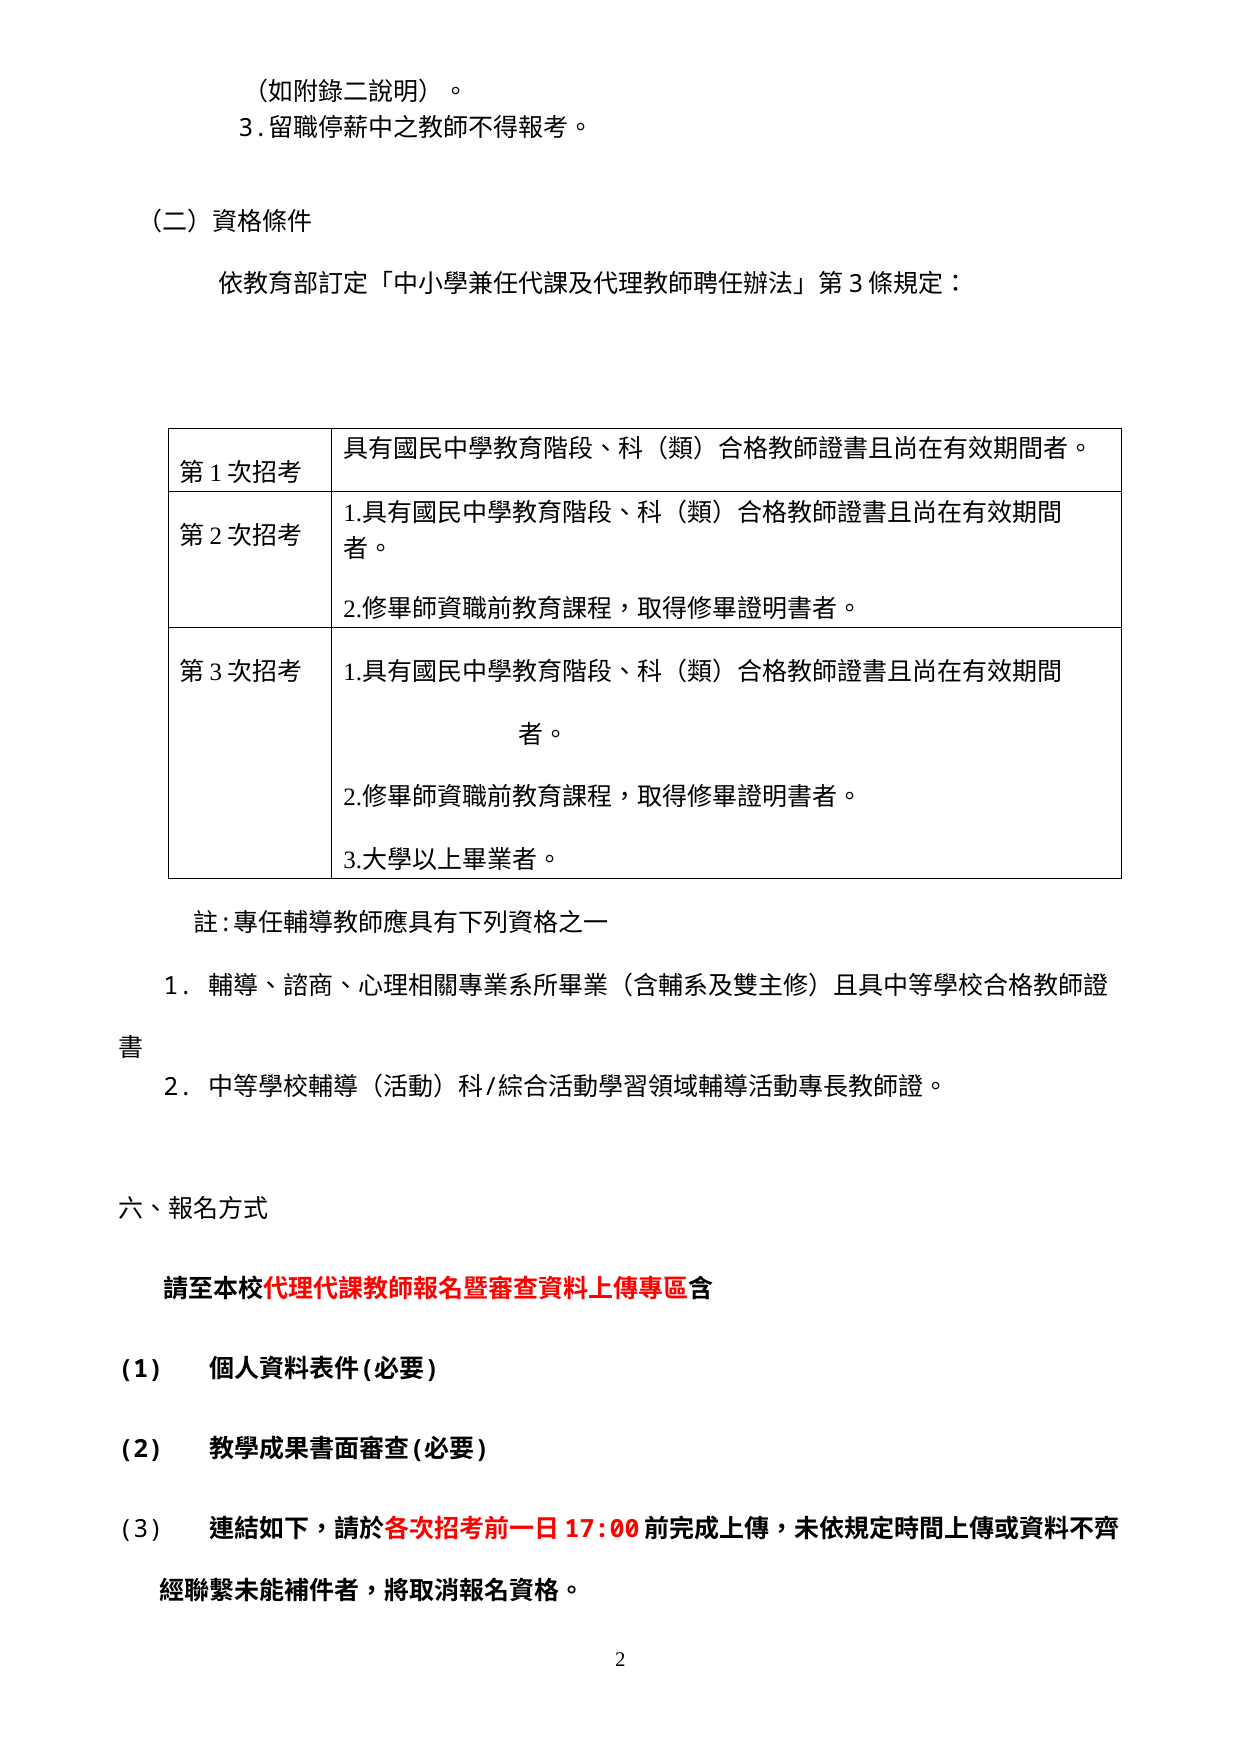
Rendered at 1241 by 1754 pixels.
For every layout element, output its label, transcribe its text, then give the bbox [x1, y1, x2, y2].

text 1. 輔導、諮商、心理相關專業系所畢業（含輔系及雙主修）且具中等學校合格教師證書 [118, 942, 1122, 1067]
list 連結如下，請於各次招考前一日17:00前完成上傳，未依規定時間上傳或資料不齊經聯繫未能補件者，將取消報名資格。 [118, 1484, 1122, 1609]
text 3.留職停薪中之教師不得報考。 [118, 108, 1122, 144]
text 六、報名方式 [118, 1165, 1122, 1228]
list 教學成果書面審查(必要) [118, 1405, 1122, 1467]
text 依教育部訂定「中小學兼任代課及代理教師聘任辦法」第3條規定： [218, 240, 1122, 302]
table_header 第1次招考 [169, 429, 331, 491]
table_cell 1.具有國民中學教育階段、科（類）合格教師證書且尚在有效期間者。 2.修畢師資職前教育課程，取得修畢證明書者。 [332, 492, 1121, 627]
table_header 具有國民中學教育階段、科（類）合格教師證書且尚在有效期間者。 [332, 429, 1121, 491]
text 請至本校代理代課教師報名暨審查資料上傳專區含 [118, 1245, 1122, 1308]
list 個人資料表件(必要) [118, 1325, 1122, 1387]
text 註:專任輔導教師應具有下列資格之一 [168, 879, 1122, 942]
table_cell 1.具有國民中學教育階段、科（類）合格教師證書且尚在有效期間者。 2.修畢師資職前教育課程，取得修畢證明書者。 3.大學以上畢業者。 [332, 628, 1121, 878]
table_cell 第3次招考 [169, 628, 331, 878]
text （如附錄二說明）。 [206, 72, 1122, 108]
table_cell 第2次招考 [169, 492, 331, 627]
text 2. 中等學校輔導（活動）科/綜合活動學習領域輔導活動專長教師證。 [118, 1067, 1122, 1103]
text （二）資格條件 [118, 177, 1122, 240]
